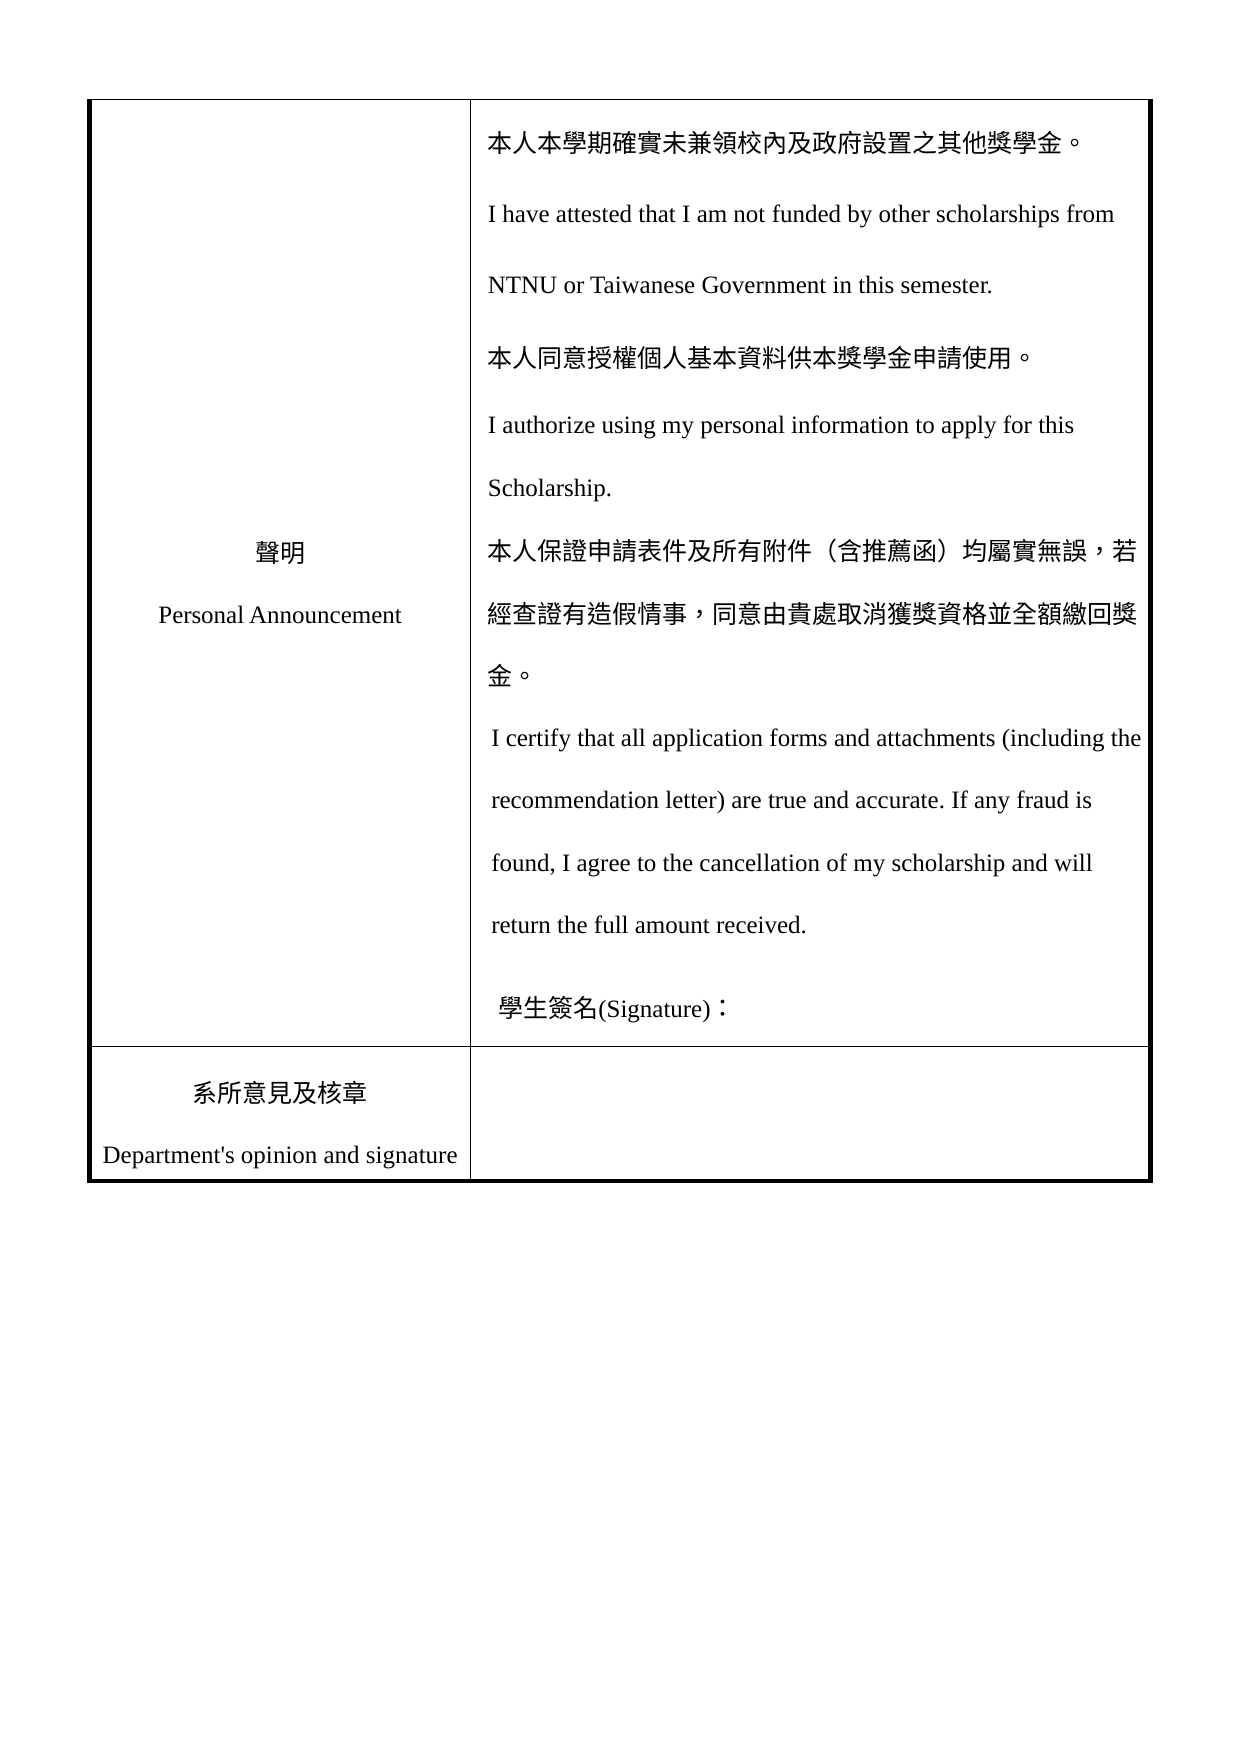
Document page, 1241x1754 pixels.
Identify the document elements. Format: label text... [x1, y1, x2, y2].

table_cell 系所意見及核章 Department's opinion and signature [92, 1047, 470, 1179]
table_cell 聲明 Personal Announcement [92, 100, 470, 1046]
table_cell 如學生當 [471, 1047, 1148, 1179]
table_cell 本人本學期確實未兼領校內及政府設置之其他獎學金。 I have attested that I am not funded by other scholarships from NTNU or Taiwanese Government in this semester. 本人同意授權個人基本資料供本獎學金申請使用。 I authorize using my personal information to apply for this Scholarship. 本人保證申請表件及所有附件（含推薦函）均屬實無誤，若經查證有造假情事，同意由貴處取消獲獎資格並全額繳回獎金。 I certify that all application forms and attachments (including the recommendation letter) are true and accurate. If any fraud is found, I agree to the cancellation of my scholarship and will return the full amount received. 學生簽名(Signature)： [471, 100, 1148, 1046]
